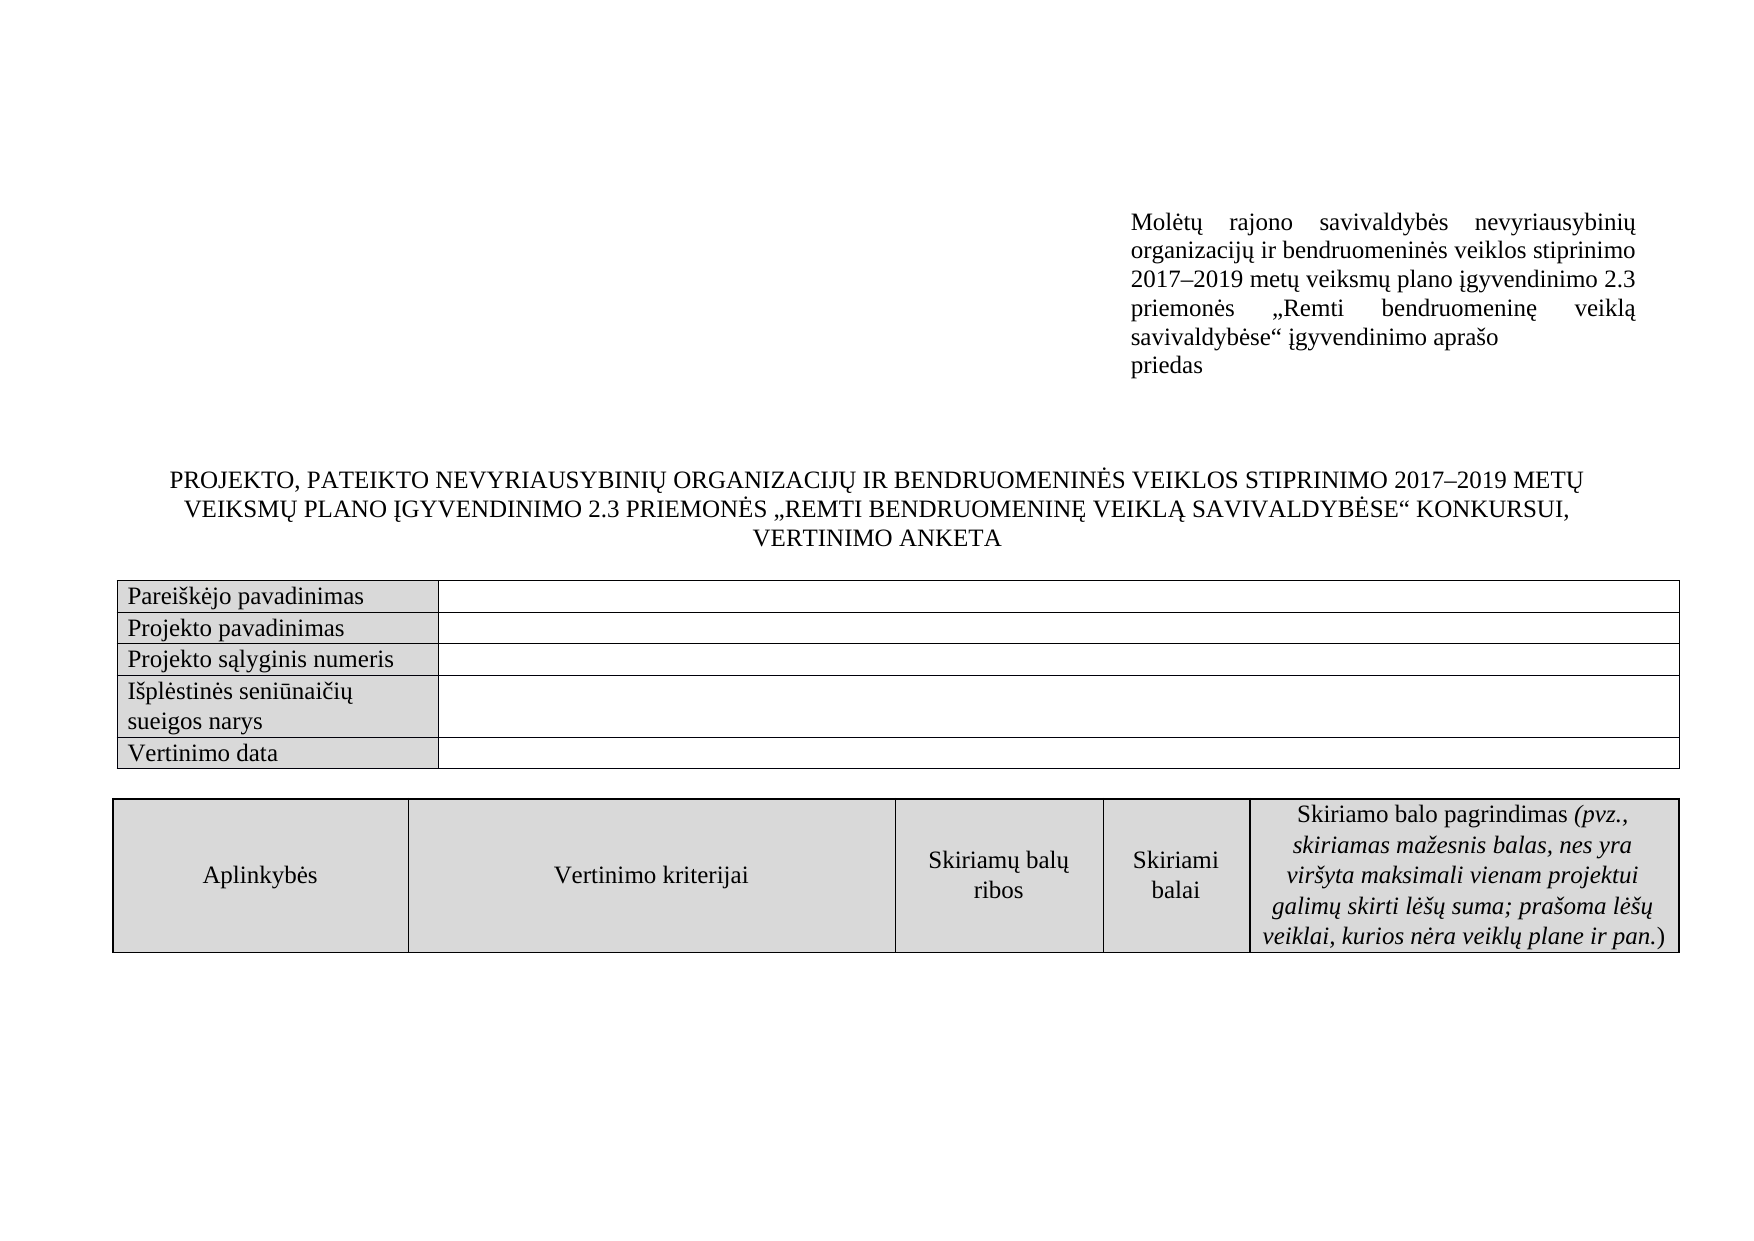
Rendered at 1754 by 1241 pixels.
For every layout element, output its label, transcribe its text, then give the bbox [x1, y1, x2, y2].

table_header Pareiškėjo pavadinimas [118, 581, 438, 612]
text PROJEKTO, PATEIKTO NEVYRIAUSYBINIŲ ORGANIZACIJŲ IR BENDRUOMENINĖS VEIKLOS STIPRINIMO 2017–2019 METŲ VEIKSMŲ PLANO ĮGYVENDINIMO 2.3 PRIEMONĖS „REMTI BENDRUOMENINĘ VEIKLĄ SAVIVALDYBĖSE“ KONKURSUI, VERTINIMO ANKETA [118, 465, 1636, 552]
table_cell Projekto pavadinimas [118, 613, 438, 643]
table_cell [439, 738, 1679, 768]
table_header Aplinkybės [114, 800, 408, 952]
table_cell Išplėstinės seniūnaičių sueigos narys [118, 676, 438, 737]
text priedas [1131, 350, 1636, 379]
table_header Skiriamo balo pagrindimas (pvz., skiriamas mažesnis balas, nes yra viršyta maksimali vienam projektui galimų skirti lėšų suma; prašoma lėšų veiklai, kurios nėra veiklų plane ir pan.) [1251, 800, 1678, 952]
table_cell Vertinimo data [118, 738, 438, 768]
table_header Skiriami balai [1104, 800, 1249, 952]
table_cell Projekto sąlyginis numeris [118, 644, 438, 675]
table_header Skiriamų balų ribos [896, 800, 1103, 952]
table_cell [439, 613, 1679, 643]
table_cell [439, 676, 1679, 737]
table_header [439, 581, 1679, 612]
table_cell [439, 644, 1679, 675]
table_header Vertinimo kriterijai [409, 800, 895, 952]
text Molėtų rajono savivaldybės nevyriausybinių organizacijų ir bendruomeninės veiklos stiprinimo 2017–2019 metų veiksmų plano įgyvendinimo 2.3 priemonės „Remti bendruomeninę veiklą savivaldybėse“ įgyvendinimo aprašo [1131, 207, 1636, 350]
